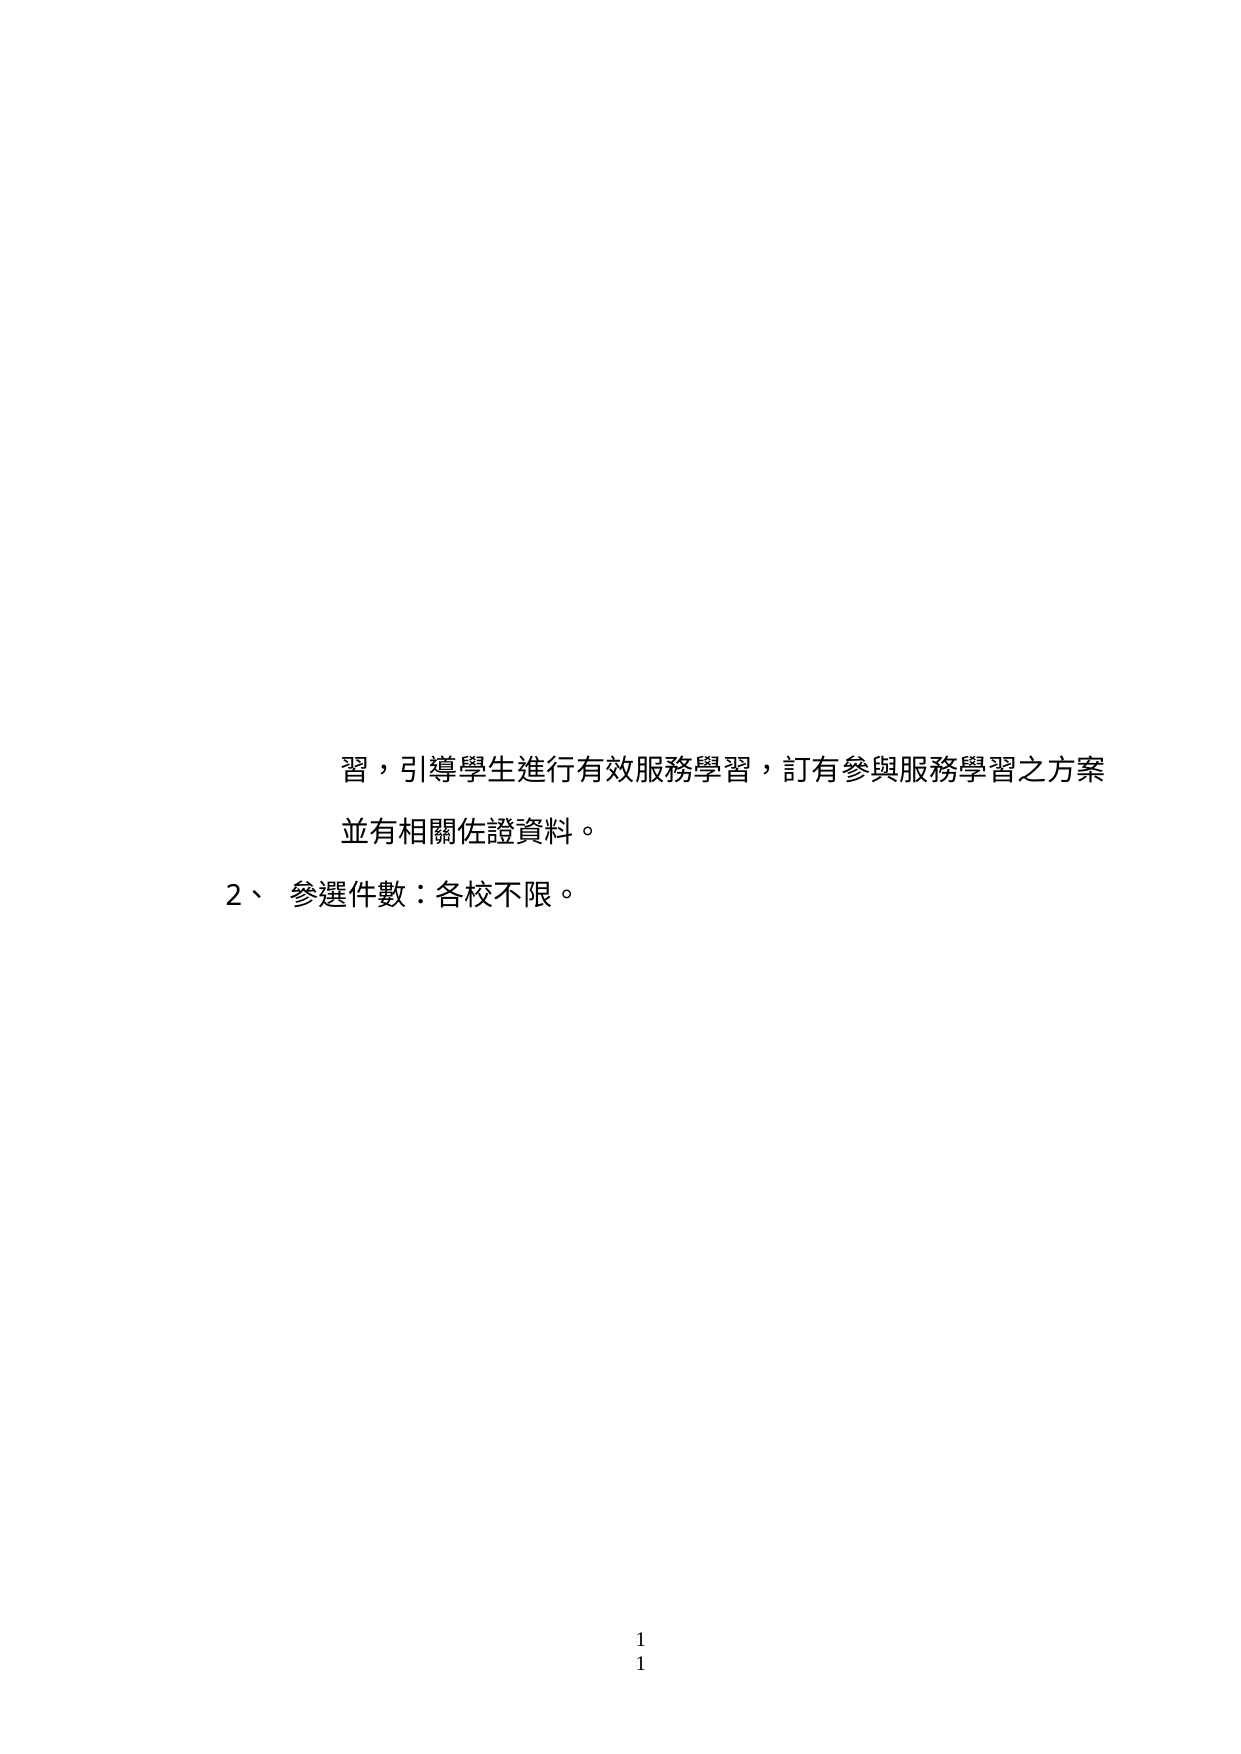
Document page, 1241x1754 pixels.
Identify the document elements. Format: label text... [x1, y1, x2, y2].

list 習，引導學生進行有效服務學習，訂有參與服務學習之方案並有相關佐證資料。 [265, 726, 1107, 851]
list 參選件數：各校不限。 [224, 851, 1107, 913]
